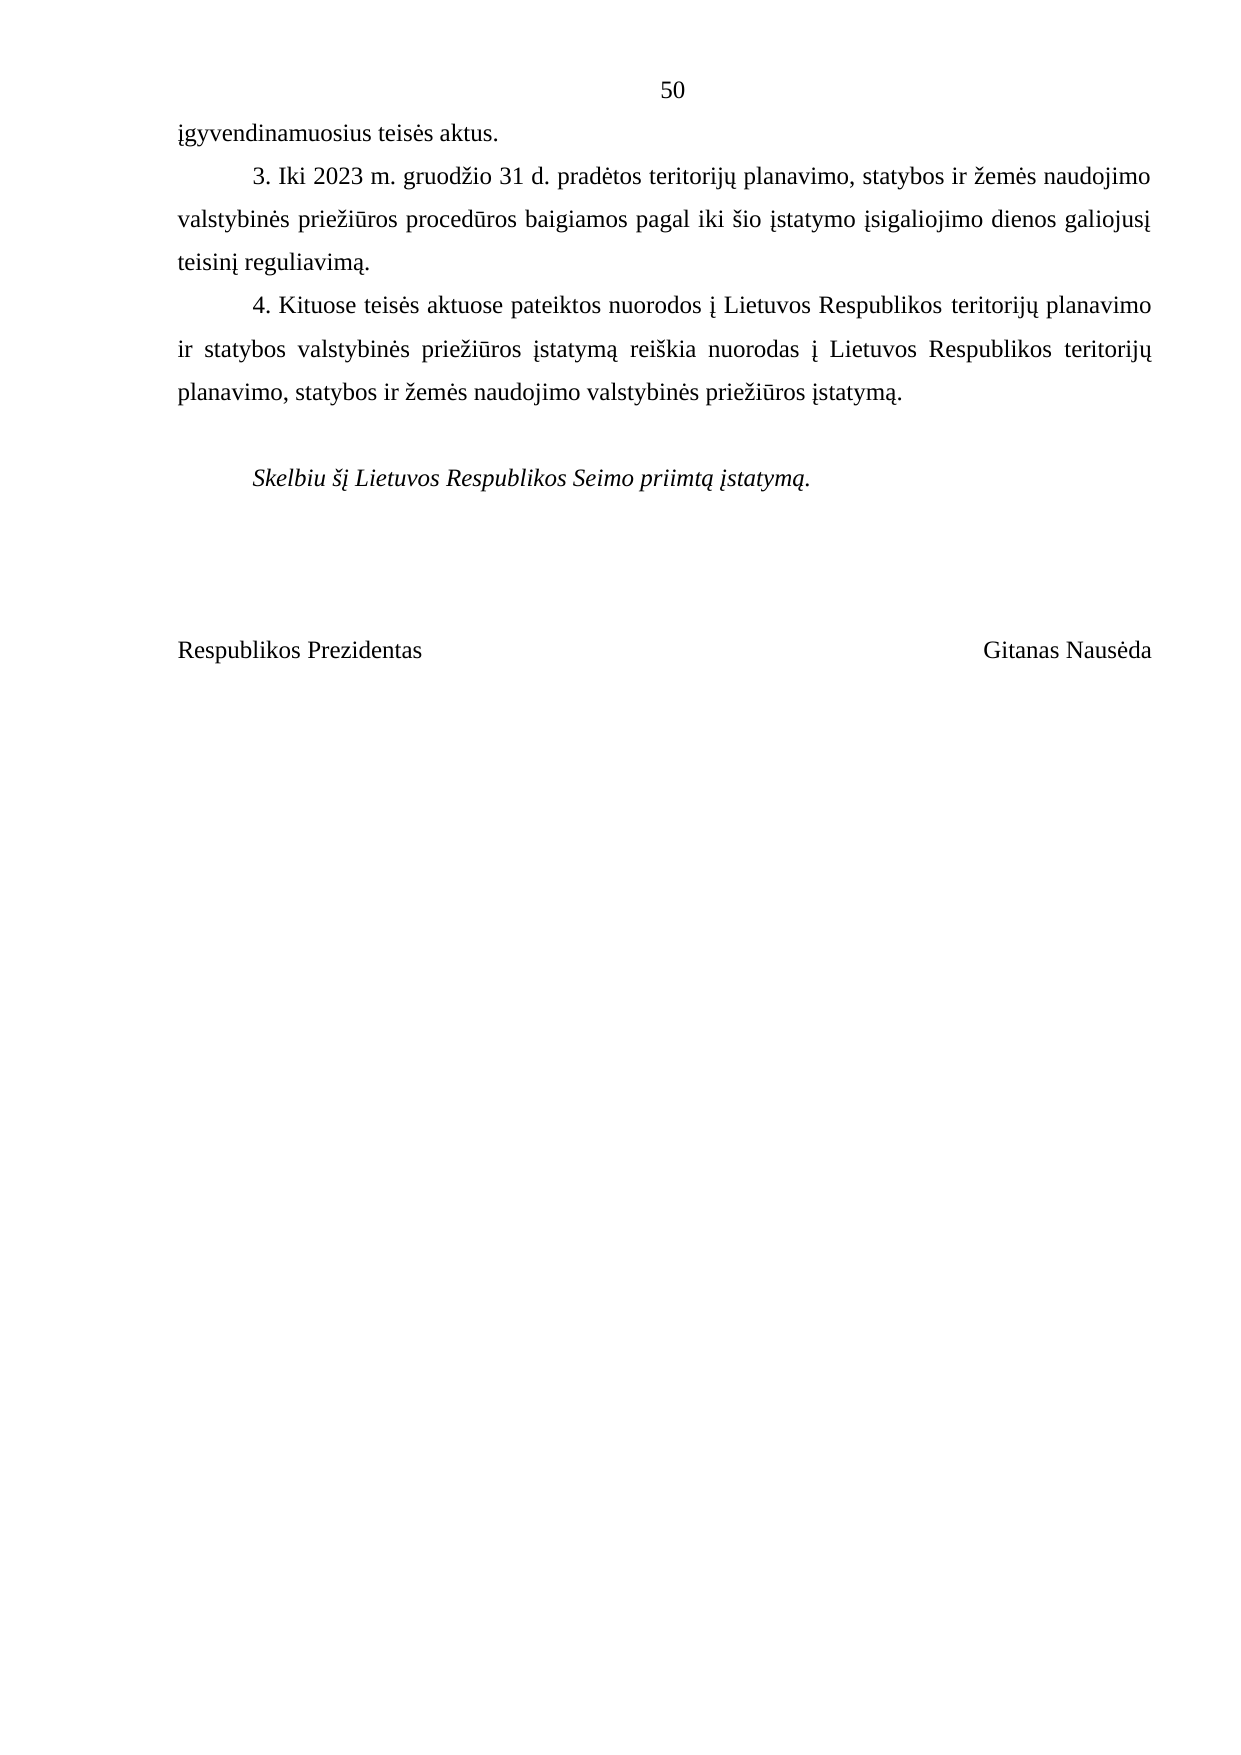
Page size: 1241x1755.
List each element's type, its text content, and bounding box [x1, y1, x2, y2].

text įgyvendinamuosius teisės aktus. [177, 118, 1152, 147]
text Skelbiu šį Lietuvos Respublikos Seimo priimtą įstatymą. [177, 463, 1152, 492]
text 3. Iki 2023 m. gruodžio 31 d. pradėtos teritorijų planavimo, statybos ir žemės naudojimo valstybinės priežiūros procedūros baigiamos pagal iki šio įstatymo įsigaliojimo dienos galiojusį teisinį reguliavimą. [177, 161, 1152, 276]
text Respublikos Prezidentas Gitanas Nausėda [177, 636, 1152, 664]
text 4. Kituose teisės aktuose pateiktos nuorodos į Lietuvos Respublikos teritorijų planavimo ir statybos valstybinės priežiūros įstatymą reiškia nuorodas į Lietuvos Respublikos teritorijų planavimo, statybos ir žemės naudojimo valstybinės priežiūros įstatymą. [177, 291, 1152, 406]
